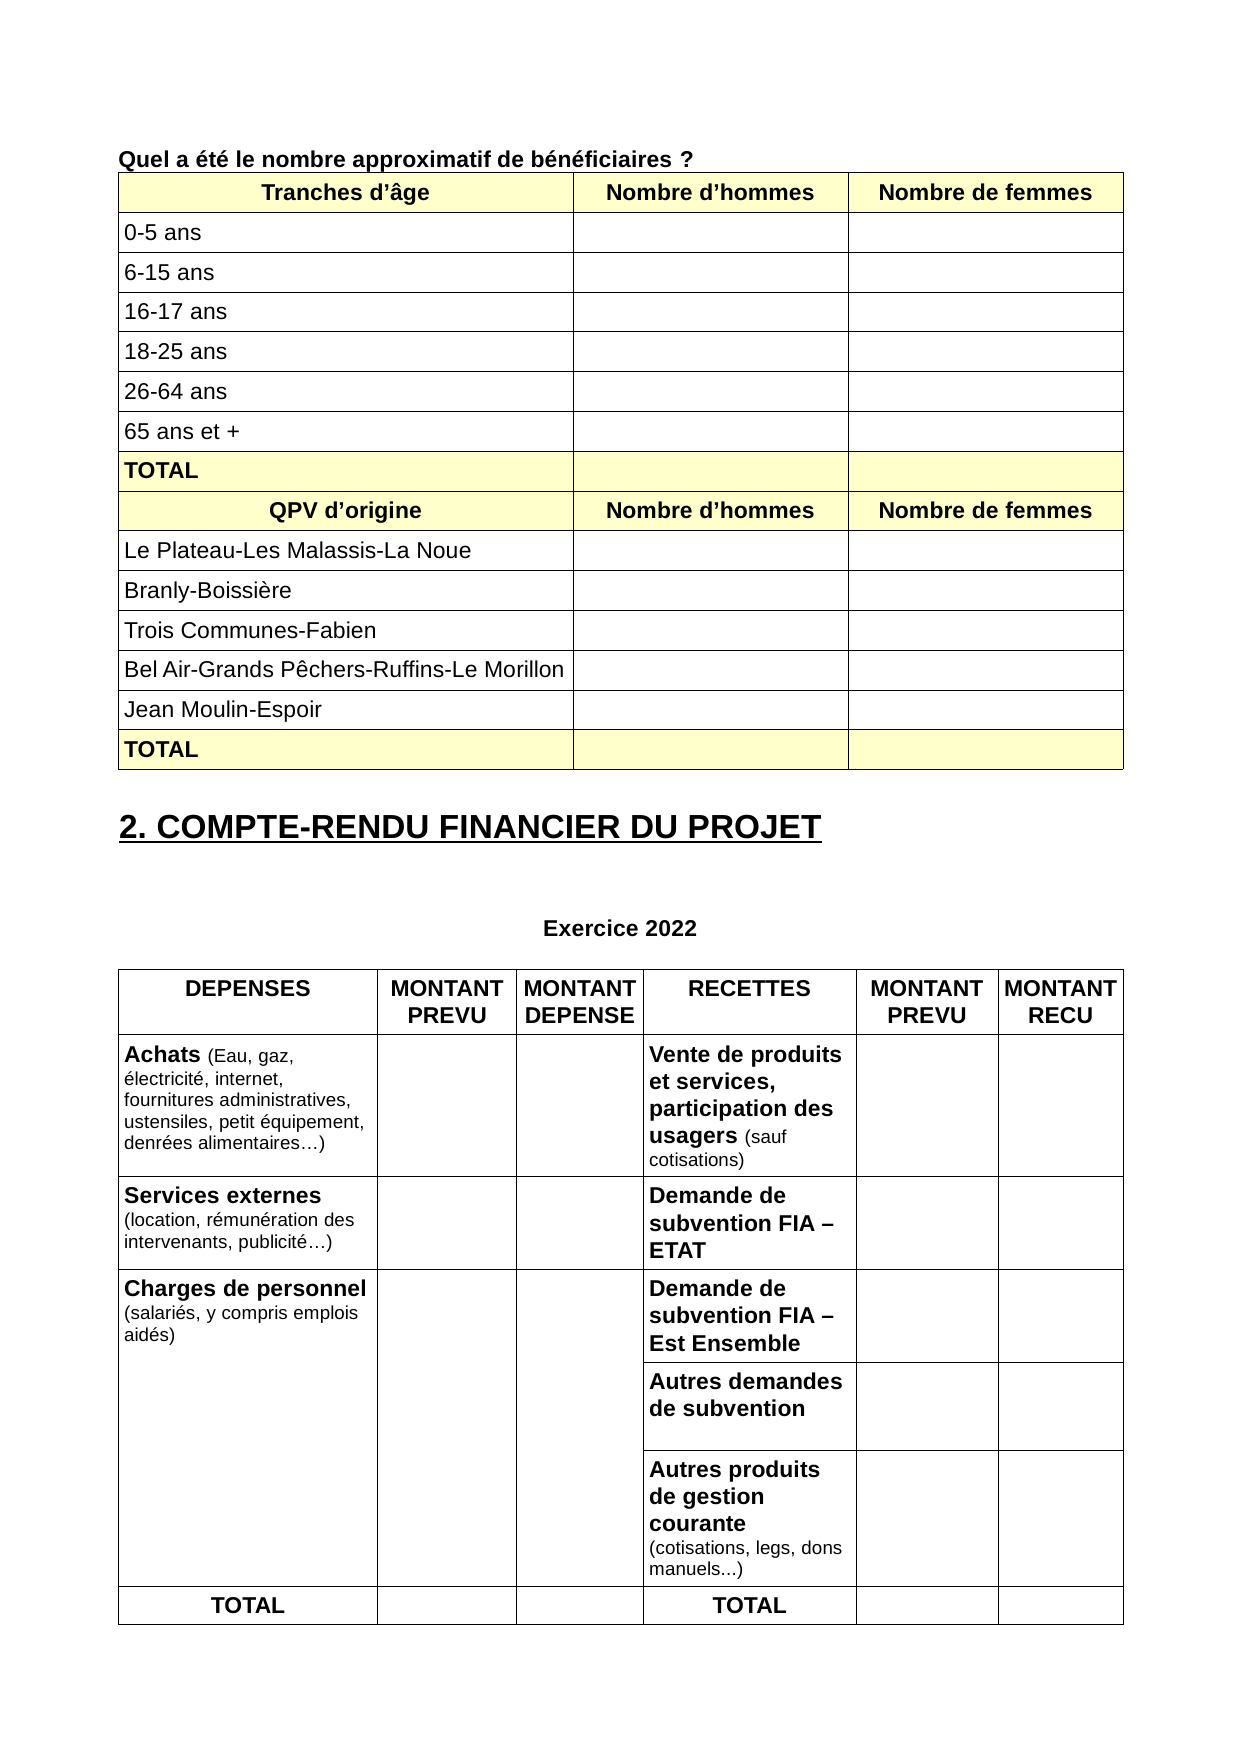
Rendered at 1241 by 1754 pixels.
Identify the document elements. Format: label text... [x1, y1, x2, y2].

table_cell Autres demandes de subvention [644, 1363, 856, 1449]
table_cell [574, 611, 848, 650]
table_cell [574, 651, 848, 689]
table_cell Services externes (location, rémunération des intervenants, publicité…) [119, 1177, 377, 1269]
table_cell [849, 611, 1123, 650]
table_cell Le Plateau-Les Malassis-La Noue [119, 531, 573, 570]
table_cell [999, 1451, 1123, 1586]
table_cell Autres produits de gestion courante (cotisations, legs, dons manuels...) [644, 1451, 856, 1586]
table_cell [849, 651, 1123, 689]
table_cell [574, 372, 848, 411]
table_header Tranches d’âge [119, 173, 573, 212]
table_header RECETTES [644, 970, 856, 1034]
table_cell [857, 1270, 998, 1362]
table_cell [574, 691, 848, 729]
table_cell [849, 571, 1123, 610]
table_cell [849, 730, 1123, 769]
table_cell [574, 332, 848, 371]
table_cell [999, 1035, 1123, 1176]
table_cell [999, 1363, 1123, 1449]
table_cell Bel Air-Grands Pêchers-Ruffins-Le Morillon [119, 651, 573, 689]
table_cell [517, 1035, 643, 1176]
table_cell [849, 253, 1123, 292]
table_cell [574, 412, 848, 451]
table_cell [574, 730, 848, 769]
table_cell TOTAL [119, 1587, 377, 1624]
table_cell [999, 1587, 1123, 1624]
table_cell Charges de personnel (salariés, y compris emplois aidés) [119, 1270, 377, 1586]
table_cell [849, 372, 1123, 411]
table_cell [517, 1177, 643, 1269]
table_cell Branly-Boissière [119, 571, 573, 610]
table_header Nombre d’hommes [574, 173, 848, 212]
table_header MONTANT PREVU [857, 970, 998, 1034]
table_cell TOTAL [119, 730, 573, 769]
table_cell [849, 332, 1123, 371]
table_cell [574, 253, 848, 292]
table_cell [857, 1363, 998, 1449]
table_cell 26-64 ans [119, 372, 573, 411]
table_cell [378, 1587, 516, 1624]
table_cell [857, 1035, 998, 1176]
table_cell [849, 531, 1123, 570]
table_cell [999, 1177, 1123, 1269]
table_cell Trois Communes-Fabien [119, 611, 573, 650]
table_cell [574, 213, 848, 252]
table_cell 65 ans et + [119, 412, 573, 451]
table_cell Vente de produits et services, participation des usagers (sauf cotisations) [644, 1035, 856, 1176]
table_header MONTANT RECU [999, 970, 1123, 1034]
table_header MONTANT PREVU [378, 970, 516, 1034]
table_cell [517, 1270, 643, 1586]
table_cell [849, 452, 1123, 491]
table_header Nombre de femmes [849, 173, 1123, 212]
table_cell [849, 213, 1123, 252]
table_cell [849, 412, 1123, 451]
table_header MONTANT DEPENSE [517, 970, 643, 1034]
table_cell QPV d’origine [119, 492, 573, 530]
table_cell [378, 1270, 516, 1586]
table_cell Nombre de femmes [849, 492, 1123, 530]
table_cell [378, 1177, 516, 1269]
table_cell TOTAL [644, 1587, 856, 1624]
table_cell 16-17 ans [119, 293, 573, 331]
table_cell 6-15 ans [119, 253, 573, 292]
table_cell [574, 571, 848, 610]
table_cell [378, 1035, 516, 1176]
table_cell Demande de subvention FIA – Est Ensemble [644, 1270, 856, 1362]
table_cell [857, 1177, 998, 1269]
table_cell [999, 1270, 1123, 1362]
table_cell [857, 1451, 998, 1586]
table_cell [849, 293, 1123, 331]
table_cell 18-25 ans [119, 332, 573, 371]
table_cell Jean Moulin-Espoir [119, 691, 573, 729]
table_cell Nombre d’hommes [574, 492, 848, 530]
table_cell [574, 452, 848, 491]
table_cell [517, 1587, 643, 1624]
table_cell [857, 1587, 998, 1624]
table_cell [574, 293, 848, 331]
table_cell [849, 691, 1123, 729]
table_cell 0-5 ans [119, 213, 573, 252]
text 2. COMPTE-RENDU FINANCIER DU PROJET [119, 807, 1122, 846]
table_cell Achats (Eau, gaz, électricité, internet, fournitures administratives, ustensiles, petit équipement, denrées alimentaires…) [119, 1035, 377, 1176]
table_cell TOTAL [119, 452, 573, 491]
text Quel a été le nombre approximatif de bénéficiaires ? [118, 145, 1122, 172]
text Exercice 2022 [118, 914, 1122, 941]
table_header DEPENSES [119, 970, 377, 1034]
table_cell Demande de subvention FIA –ETAT [644, 1177, 856, 1269]
table_cell [574, 531, 848, 570]
